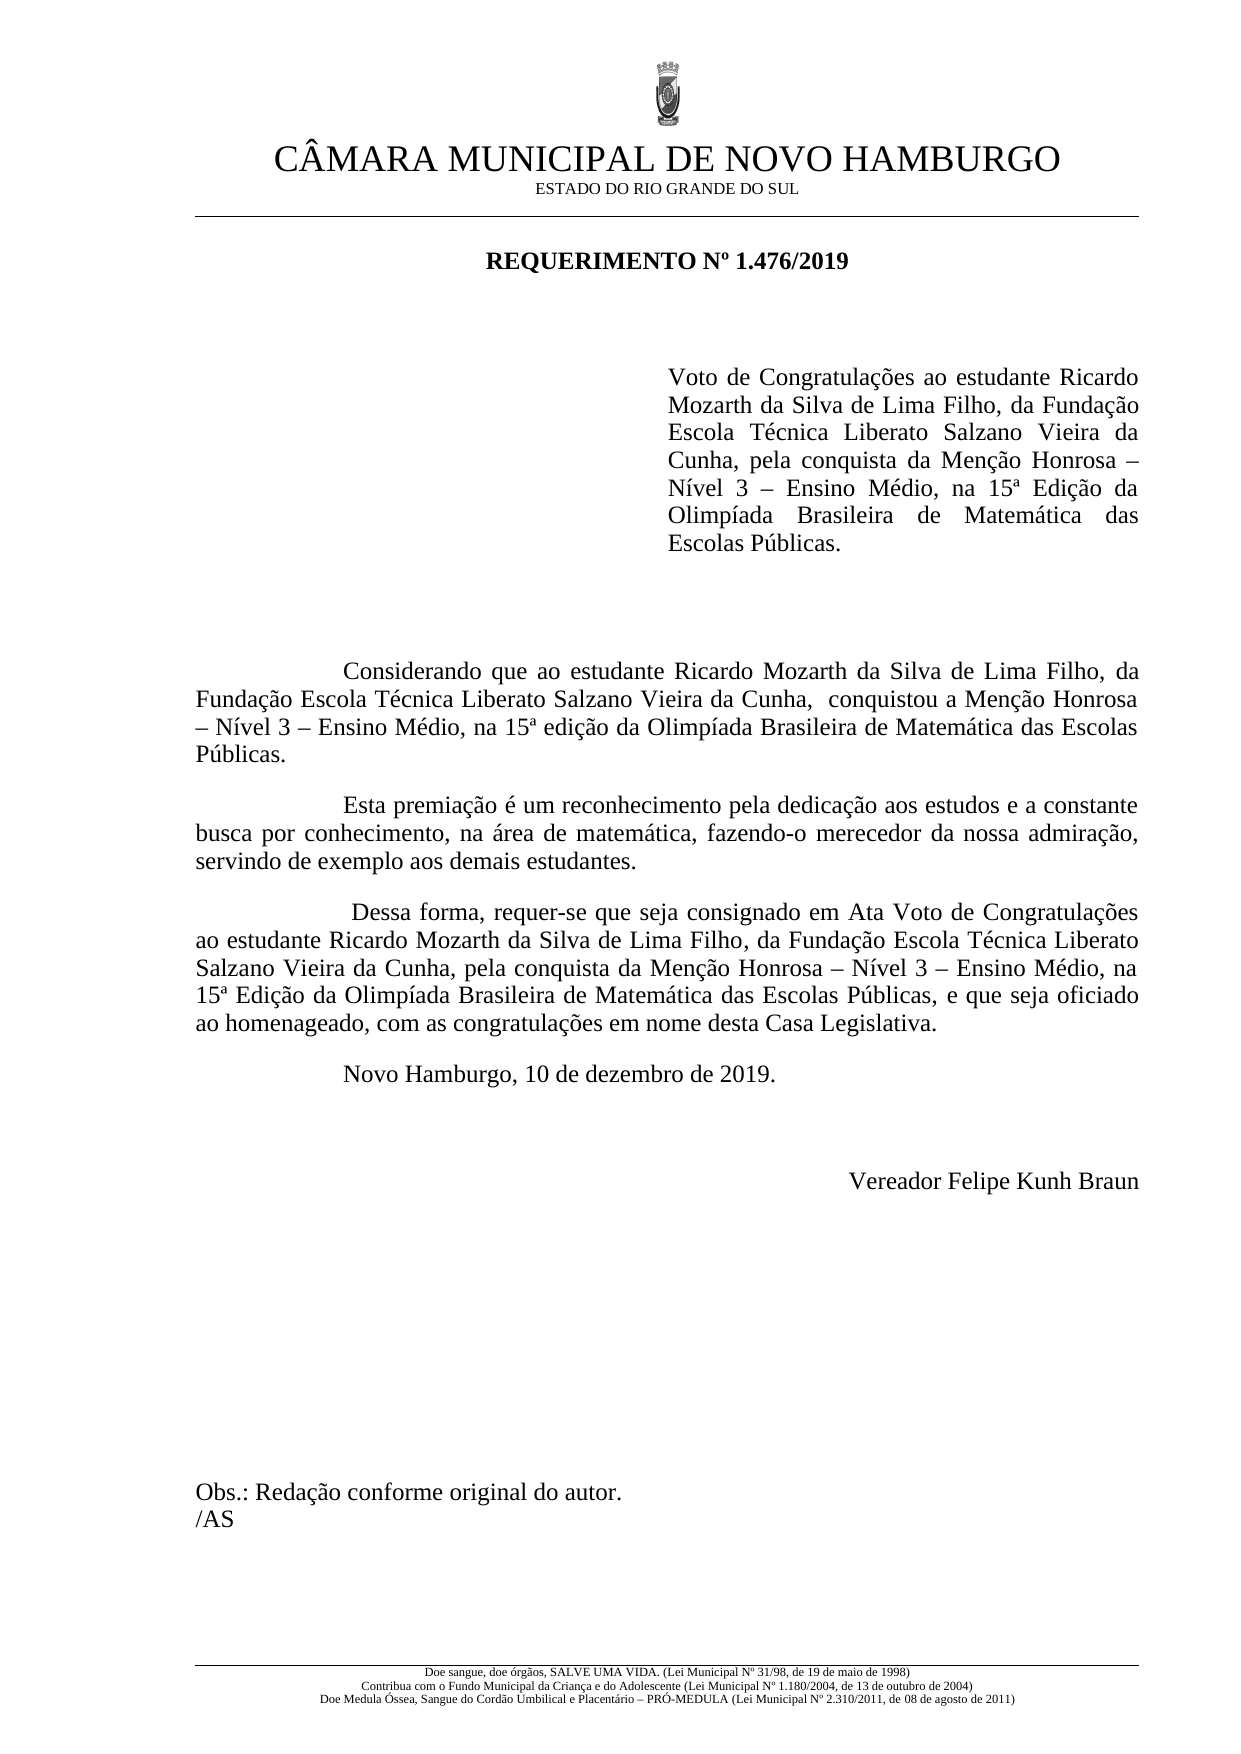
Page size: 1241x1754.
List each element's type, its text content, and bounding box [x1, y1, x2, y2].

text Esta premiação é um reconhecimento pela dedicação aos estudos e a constante busca por conhecimento, na área de matemática, fazendo-o merecedor da nossa admiração, servindo de exemplo aos demais estudantes. [195, 792, 1139, 875]
text REQUERIMENTO Nº 1.476/2019 [195, 247, 1139, 274]
text Vereador Felipe Kunh Braun [195, 1167, 1139, 1195]
text Novo Hamburgo, 10 de dezembro de 2019. [195, 1060, 1139, 1088]
text /AS [195, 1506, 1139, 1533]
text Dessa forma, requer-se que seja consignado em Ata Voto de Congratulações ao estudante Ricardo Mozarth da Silva de Lima Filho, da Fundação Escola Técnica Liberato Salzano Vieira da Cunha, pela conquista da Menção Honrosa – Nível 3 – Ensino Médio, na 15ª Edição da Olimpíada Brasileira de Matemática das Escolas Públicas, e que seja oficiado ao homenageado, com as congratulações em nome desta Casa Legislativa. [195, 898, 1139, 1037]
text Voto de Congratulações ao estudante Ricardo Mozarth da Silva de Lima Filho, da Fundação Escola Técnica Liberato Salzano Vieira da Cunha, pela conquista da Menção Honrosa – Nível 3 – Ensino Médio, na 15ª Edição da Olimpíada Brasileira de Matemática das Escolas Públicas. [668, 363, 1139, 557]
text Obs.: Redação conforme original do autor. [195, 1478, 1139, 1506]
text Considerando que ao estudante Ricardo Mozarth da Silva de Lima Filho, da Fundação Escola Técnica Liberato Salzano Vieira da Cunha, conquistou a Menção Honrosa – Nível 3 – Ensino Médio, na 15ª edição da Olimpíada Brasileira de Matemática das Escolas Públicas. [195, 657, 1139, 768]
